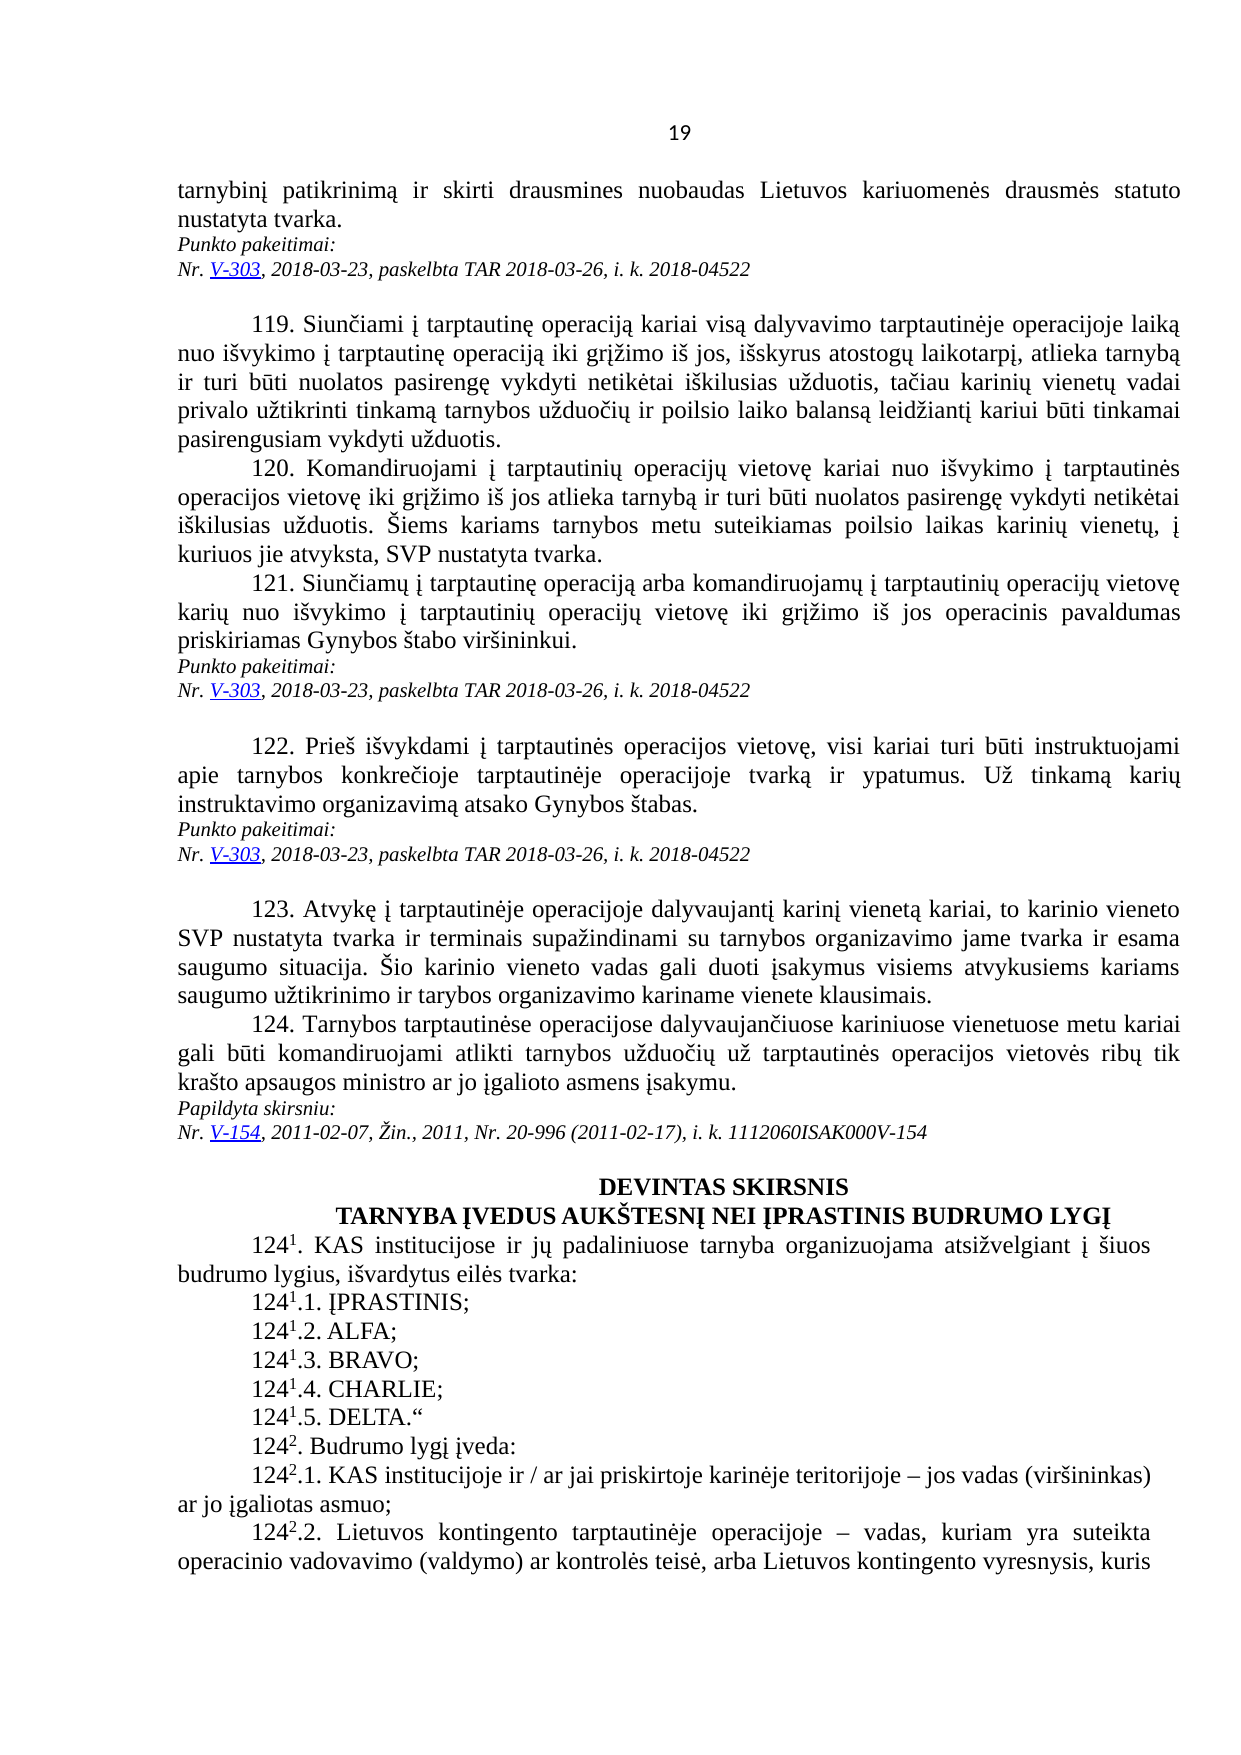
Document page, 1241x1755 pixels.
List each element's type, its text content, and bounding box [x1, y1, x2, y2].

text Nr. V-303, 2018-03-23, paskelbta TAR 2018-03-26, i. k. 2018-04522 [177, 678, 1181, 702]
text 123. Atvykę į tarptautinėje operacijoje dalyvaujantį karinį vienetą kariai, to karinio vieneto SVP nustatyta tvarka ir terminais supažindinami su tarnybos organizavimo jame tvarka ir esama saugumo situacija. Šio karinio vieneto vadas gali duoti įsakymus visiems atvykusiems kariams saugumo užtikrinimo ir tarybos organizavimo kariname vienete klausimais. [177, 894, 1181, 1009]
text 1241.4. CHARLIE; [177, 1374, 1152, 1402]
text 120. Komandiruojami į tarptautinių operacijų vietovę kariai nuo išvykimo į tarptautinės operacijos vietovę iki grįžimo iš jos atlieka tarnybą ir turi būti nuolatos pasirengę vykdyti netikėtai iškilusias užduotis. Šiems kariams tarnybos metu suteikiamas poilsio laikas karinių vienetų, į kuriuos jie atvyksta, SVP nustatyta tvarka. [177, 453, 1181, 568]
text 1242.2. Lietuvos kontingento tarptautinėje operacijoje – vadas, kuriam yra suteikta operacinio vadovavimo (valdymo) ar kontrolės teisė, arba Lietuvos kontingento vyresnysis, kuris [177, 1517, 1152, 1575]
text 1241.3. BRAVO; [177, 1345, 1152, 1374]
text 1242. Budrumo lygį įveda: [177, 1431, 1152, 1460]
text 1242.1. KAS institucijoje ir / ar jai priskirtoje karinėje teritorijoje – jos vadas (viršininkas) ar jo įgaliotas asmuo; [177, 1460, 1152, 1517]
text 119. Siunčiami į tarptautinę operaciją kariai visą dalyvavimo tarptautinėje operacijoje laiką nuo išvykimo į tarptautinę operaciją iki grįžimo iš jos, išskyrus atostogų laikotarpį, atlieka tarnybą ir turi būti nuolatos pasirengę vykdyti netikėtai iškilusias užduotis, tačiau karinių vienetų vadai privalo užtikrinti tinkamą tarnybos užduočių ir poilsio laiko balansą leidžiantį kariui būti tinkamai pasirengusiam vykdyti užduotis. [177, 309, 1181, 453]
text Nr. V-303, 2018-03-23, paskelbta TAR 2018-03-26, i. k. 2018-04522 [177, 256, 1181, 281]
text devintas SKIRSNIS [177, 1172, 1181, 1201]
text tarnybinį patikrinimą ir skirti drausmines nuobaudas Lietuvos kariuomenės drausmės statuto nustatyta tvarka. [177, 175, 1181, 232]
text Punkto pakeitimai: [177, 654, 1181, 678]
text 1241. KAS institucijose ir jų padaliniuose tarnyba organizuojama atsižvelgiant į šiuos budrumo lygius, išvardytus eilės tvarka: [177, 1230, 1152, 1287]
text Punkto pakeitimai: [177, 232, 1181, 256]
text Punkto pakeitimai: [177, 817, 1181, 841]
text 1241.1. ĮPRASTINIS; [177, 1287, 1152, 1316]
text Nr. V-303, 2018-03-23, paskelbta TAR 2018-03-26, i. k. 2018-04522 [177, 841, 1181, 866]
text 1241.2. ALFA; [177, 1316, 1152, 1345]
text Nr. V-154, 2011-02-07, Žin., 2011, Nr. 20-996 (2011-02-17), i. k. 1112060ISAK000V-154 [177, 1119, 1181, 1144]
text 121. Siunčiamų į tarptautinę operaciją arba komandiruojamų į tarptautinių operacijų vietovę karių nuo išvykimo į tarptautinių operacijų vietovę iki grįžimo iš jos operacinis pavaldumas priskiriamas Gynybos štabo viršininkui. [177, 568, 1181, 654]
text 124. Tarnybos tarptautinėse operacijose dalyvaujančiuose kariniuose vienetuose metu kariai gali būti komandiruojami atlikti tarnybos užduočių už tarptautinės operacijos vietovės ribų tik krašto apsaugos ministro ar jo įgalioto asmens įsakymu. [177, 1009, 1181, 1096]
text tarnybA įvedus aukštesnį nei įprastinis budrumo lygį [177, 1201, 1181, 1230]
text Papildyta skirsniu: [177, 1096, 1181, 1119]
text 1241.5. DELTA.“ [177, 1402, 1181, 1431]
text 122. Prieš išvykdami į tarptautinės operacijos vietovę, visi kariai turi būti instruktuojami apie tarnybos konkrečioje tarptautinėje operacijoje tvarką ir ypatumus. Už tinkamą karių instruktavimo organizavimą atsako Gynybos štabas. [177, 731, 1181, 817]
